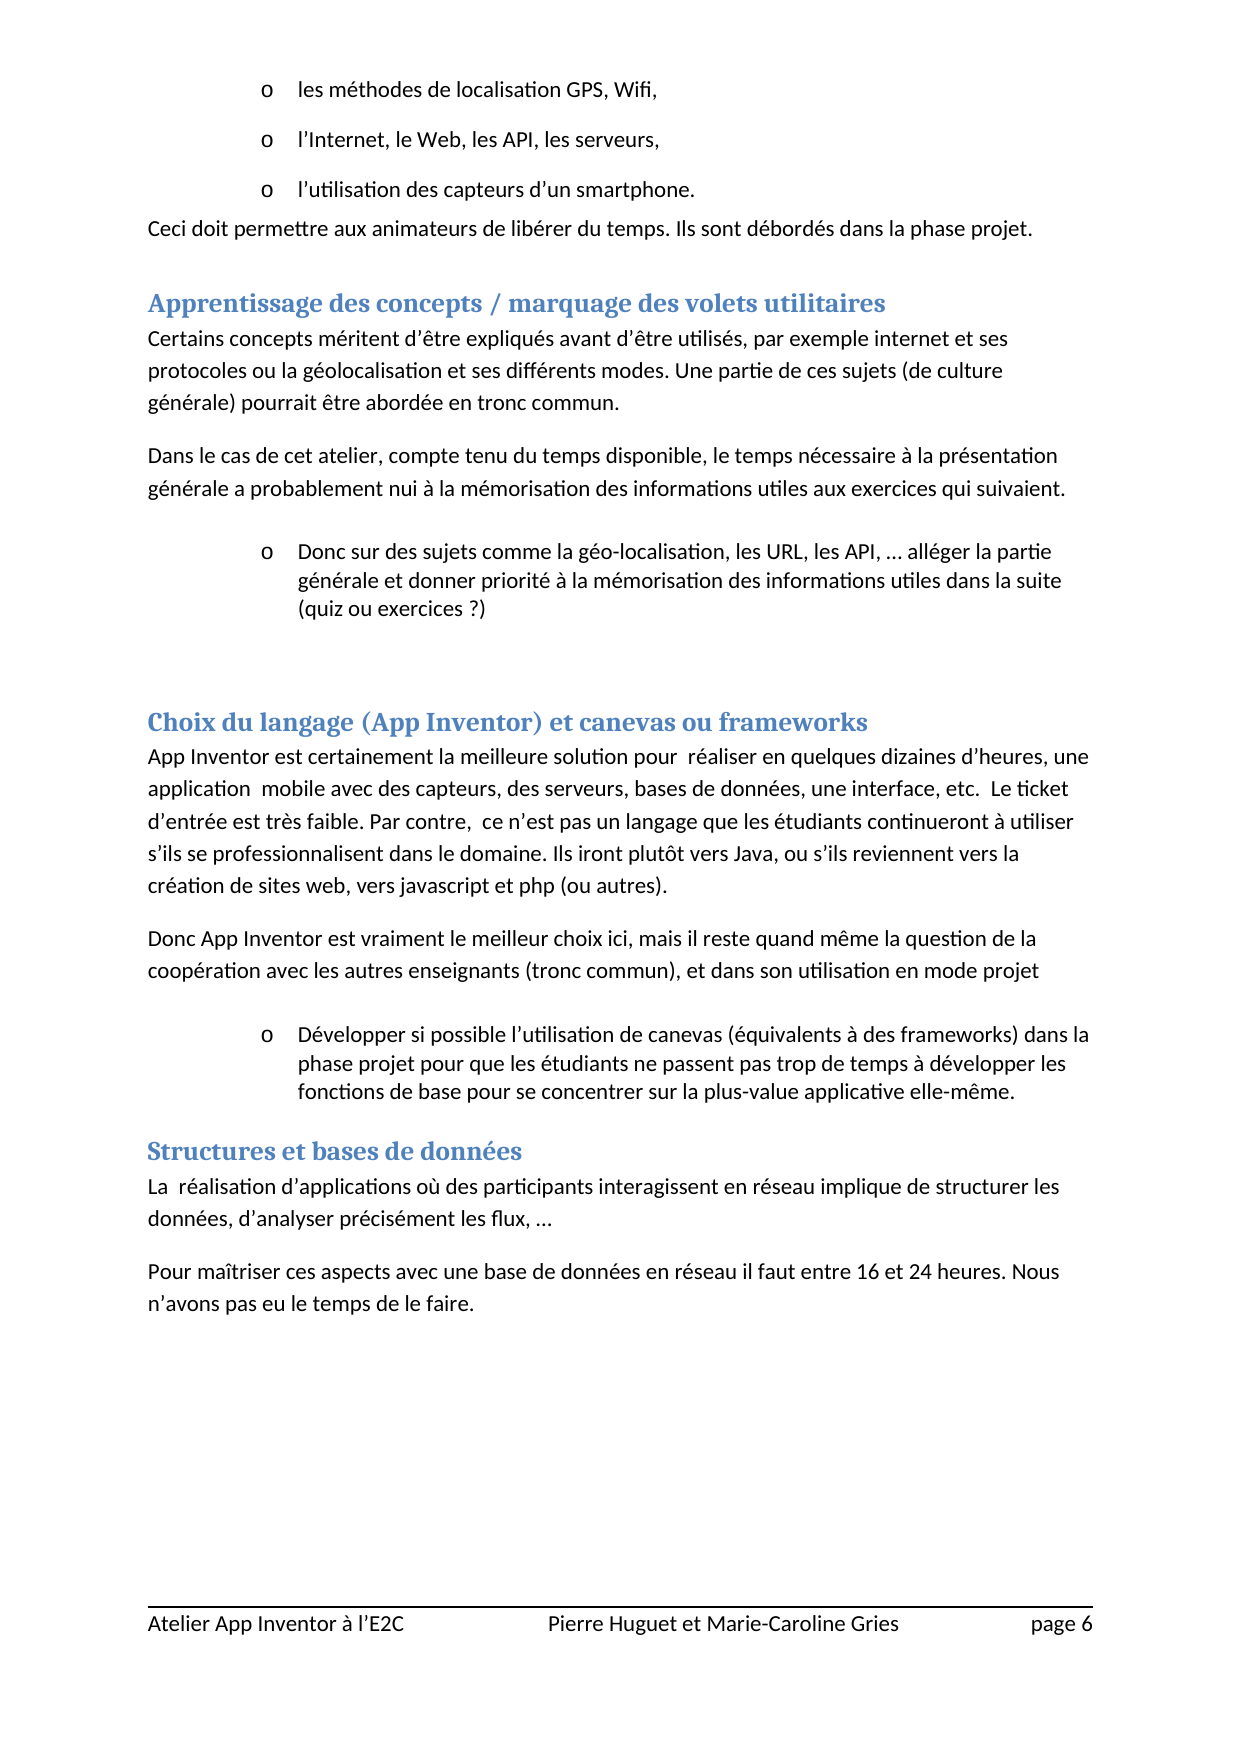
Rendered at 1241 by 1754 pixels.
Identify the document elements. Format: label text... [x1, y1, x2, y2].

text Donc App Inventor est vraiment le meilleur choix ici, mais il reste quand même la question de la coopération avec les autres enseignants (tronc commun), et dans son utilisation en mode projet [148, 924, 1093, 984]
list l’Internet, le Web, les API, les serveurs, [260, 125, 1093, 154]
text La réalisation d’applications où des participants interagissent en réseau implique de structurer les données, d’analyser précisément les flux, … [148, 1172, 1093, 1232]
text Certains concepts méritent d’être expliqués avant d’être utilisés, par exemple internet et ses protocoles ou la géolocalisation et ses différents modes. Une partie de ces sujets (de culture générale) pourrait être abordée en tronc commun. [148, 324, 1093, 417]
list les méthodes de localisation GPS, Wifi, [260, 75, 1093, 104]
text Pour maîtriser ces aspects avec une base de données en réseau il faut entre 16 et 24 heures. Nous n’avons pas eu le temps de le faire. [148, 1257, 1093, 1317]
text App Inventor est certainement la meilleure solution pour réaliser en quelques dizaines d’heures, une application mobile avec des capteurs, des serveurs, bases de données, une interface, etc. Le ticket d’entrée est très faible. Par contre, ce n’est pas un langage que les étudiants continueront à utiliser s’ils se professionnalisent dans le domaine. Ils iront plutôt vers Java, ou s’ils reviennent vers la création de sites web, vers javascript et php (ou autres). [148, 742, 1093, 899]
list Donc sur des sujets comme la géo-localisation, les URL, les API, … alléger la partie générale et donner priorité à la mémorisation des informations utiles dans la suite (quiz ou exercices ?) [260, 537, 1093, 622]
text Dans le cas de cet atelier, compte tenu du temps disponible, le temps nécessaire à la présentation générale a probablement nui à la mémorisation des informations utiles aux exercices qui suivaient. [148, 442, 1093, 502]
list l’utilisation des capteurs d’un smartphone. [260, 175, 1093, 204]
subtitle Apprentissage des concepts / marquage des volets utilitaires [148, 288, 1093, 319]
text Ceci doit permettre aux animateurs de libérer du temps. Ils sont débordés dans la phase projet. [148, 214, 1093, 243]
subtitle Choix du langage (App Inventor) et canevas ou frameworks [148, 707, 1093, 738]
subtitle Structures et bases de données [148, 1136, 1093, 1167]
list Développer si possible l’utilisation de canevas (équivalents à des frameworks) dans la phase projet pour que les étudiants ne passent pas trop de temps à développer les fonctions de base pour se concentrer sur la plus-value applicative elle-même. [260, 1020, 1093, 1105]
